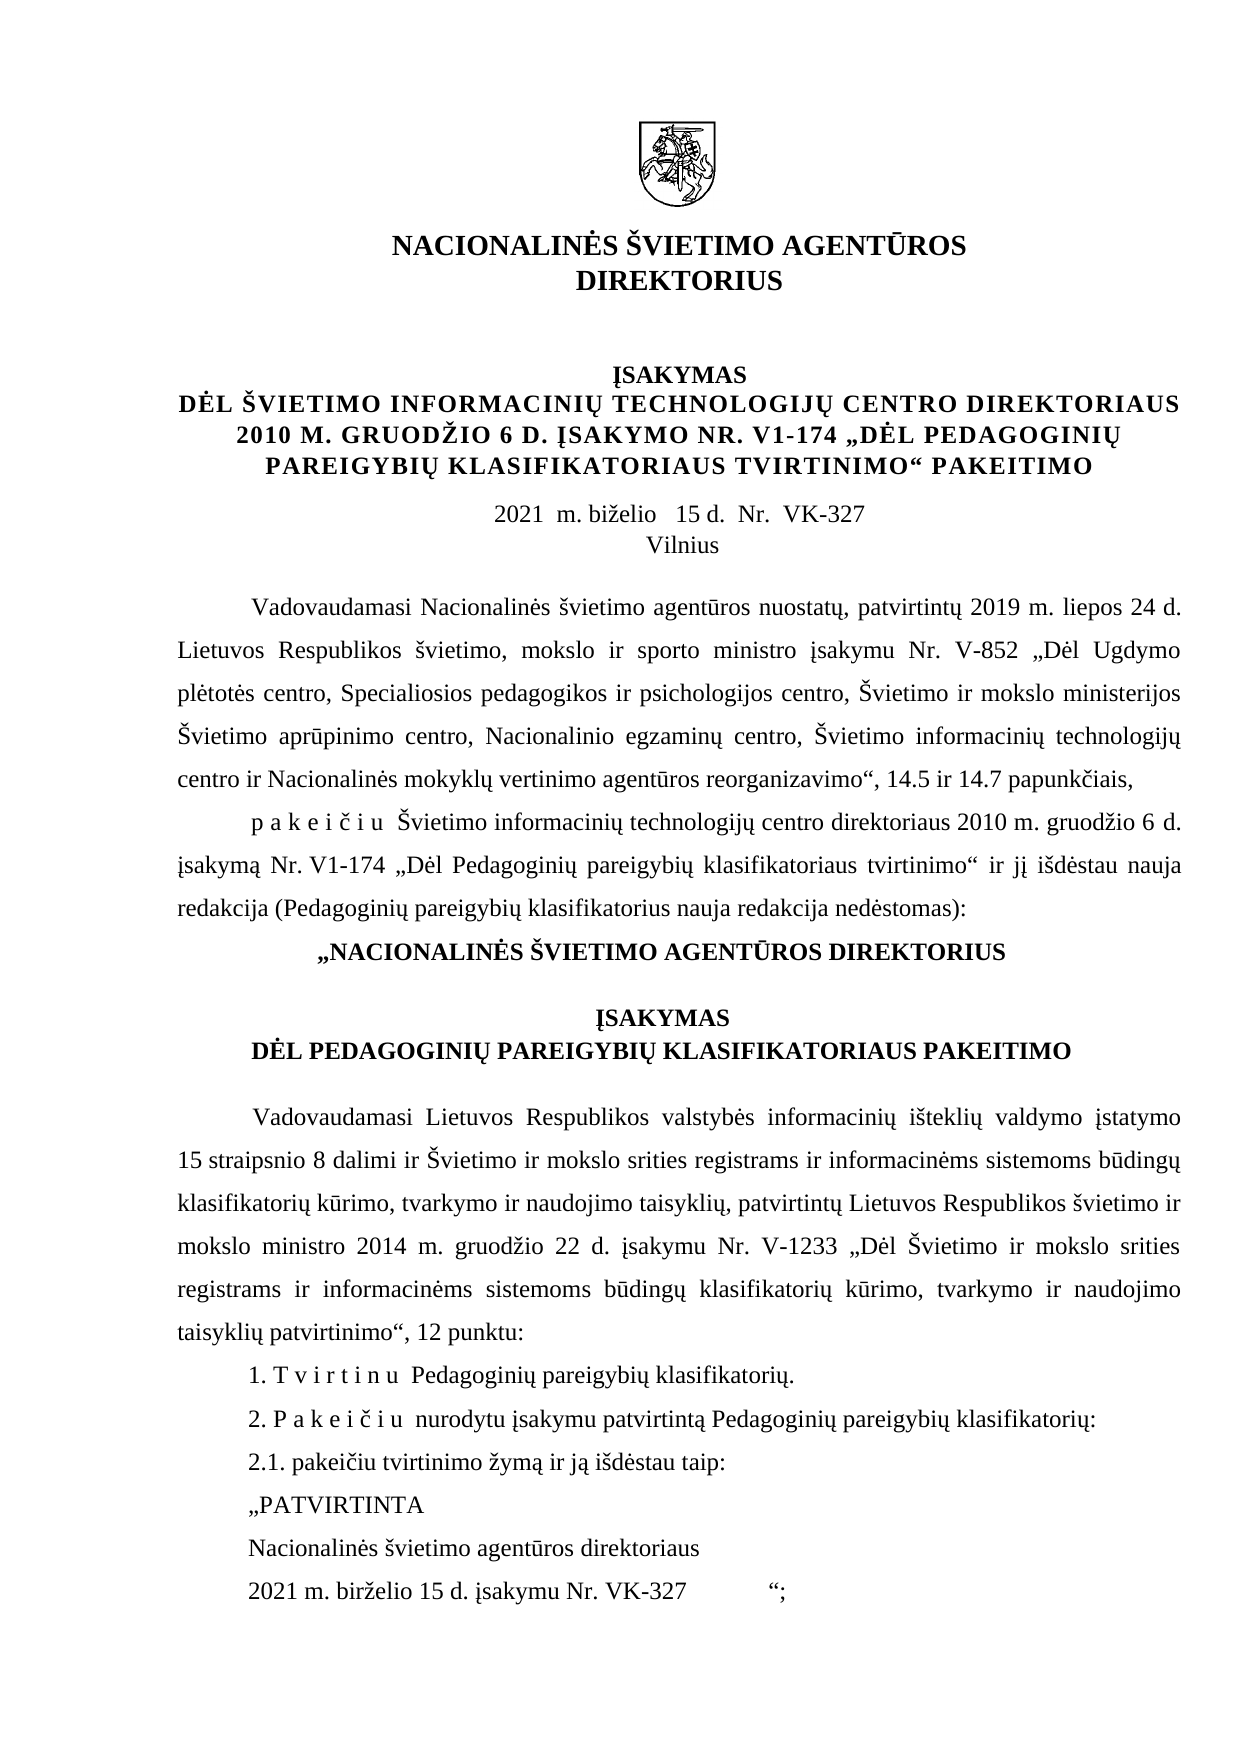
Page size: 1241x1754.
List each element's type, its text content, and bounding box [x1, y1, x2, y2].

title NACIONALINĖS ŠVIETIMO AGENTŪROS [177, 228, 1182, 261]
subtitle DĖL ŠVIETIMO INFORMACINIŲ TECHNOLOGIJŲ CENTRO DIREKTORIAUS 2010 M. GRUODŽIO 6 D. ĮSAKYMO NR. V1-174 „DĖL PEDAGOGINIŲ PAREIGYBIŲ KLASIFIKATORIAUS TVIRTINIMO“ PAKEITIMO [177, 389, 1182, 480]
picture [634, 118, 724, 210]
text 2. P a k e i č i u nurodytu įsakymu patvirtintą Pedagoginių pareigybių klasifikatorių: [177, 1404, 1182, 1432]
text „PATVIRTINTA [177, 1490, 1182, 1519]
text Vilnius [177, 530, 1182, 559]
text Vadovaudamasi Nacionalinės švietimo agentūros nuostatų, patvirtintų 2019 m. liepos 24 d. Lietuvos Respublikos švietimo, mokslo ir sporto ministro įsakymu Nr. V-852 „Dėl Ugdymo plėtotės centro, Specialiosios pedagogikos ir psichologijos centro, Švietimo ir mokslo ministerijos Švietimo aprūpinimo centro, Nacionalinio egzaminų centro, Švietimo informacinių technologijų centro ir Nacionalinės mokyklų vertinimo agentūros reorganizavimo“, 14.5 ir 14.7 papunkčiais, [177, 592, 1182, 793]
text Vadovaudamasi Lietuvos Respublikos valstybės informacinių išteklių valdymo įstatymo 15 straipsnio 8 dalimi ir Švietimo ir mokslo srities registrams ir informacinėms sistemoms būdingų klasifikatorių kūrimo, tvarkymo ir naudojimo taisyklių, patvirtintų Lietuvos Respublikos švietimo ir mokslo ministro 2014 m. gruodžio 22 d. įsakymu Nr. V-1233 „Dėl Švietimo ir mokslo srities registrams ir informacinėms sistemoms būdingų klasifikatorių kūrimo, tvarkymo ir naudojimo taisyklių patvirtinimo“, 12 punktu: [177, 1102, 1182, 1346]
text 2021 m. biželio 15 d. Nr. VK-327 [177, 499, 1182, 528]
text ĮSAKYMAS [143, 1003, 1182, 1031]
text „NACIONALINĖS ŠVIETIMO AGENTŪROS DIREKTORIUS [142, 937, 1182, 965]
text DĖL PEDAGOGINIŲ PAREIGYBIŲ KLASIFIKATORIAUS PAKEITIMO [142, 1036, 1182, 1064]
text ĮSAKYMAS [177, 361, 1182, 389]
text Nacionalinės švietimo agentūros direktoriaus [177, 1533, 1182, 1562]
text 1. T v i r t i n u Pedagoginių pareigybių klasifikatorių. [177, 1361, 1182, 1389]
title DIREKTORIUS [177, 263, 1182, 297]
text 2021 m. birželio 15 d. įsakymu Nr. VK-327 “; [177, 1576, 1182, 1605]
text p a k e i č i u Švietimo informacinių technologijų centro direktoriaus 2010 m. gruodžio 6 d. įsakymą Nr. V1-174 „Dėl Pedagoginių pareigybių klasifikatoriaus tvirtinimo“ ir jį išdėstau nauja redakcija (Pedagoginių pareigybių klasifikatorius nauja redakcija nedėstomas): [177, 807, 1182, 922]
text 2.1. pakeičiu tvirtinimo žymą ir ją išdėstau taip: [177, 1447, 1182, 1476]
